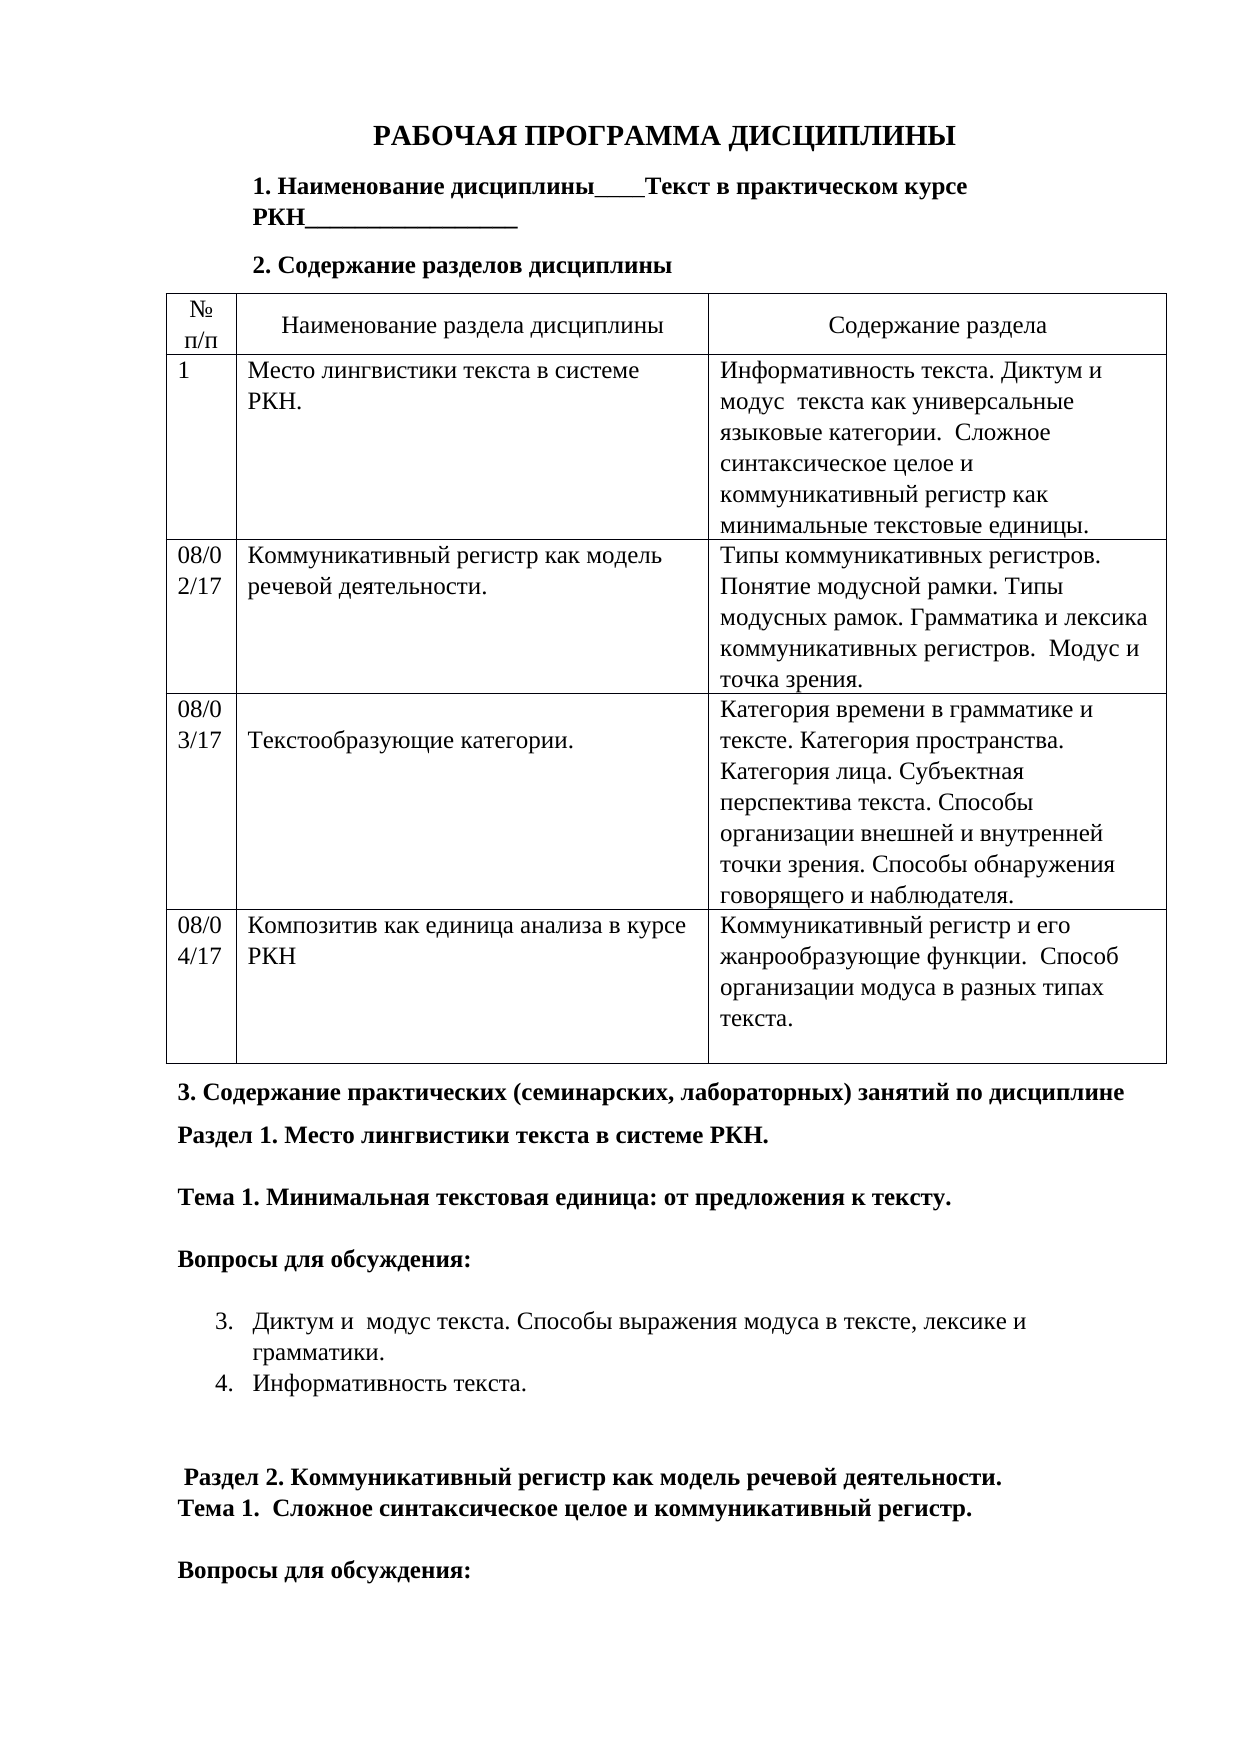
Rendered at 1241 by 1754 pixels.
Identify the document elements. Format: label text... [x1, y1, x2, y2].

table_header Содержание раздела [709, 294, 1166, 354]
list Раздел 2. Коммуникативный регистр как модель речевой деятельности. [177, 1462, 1152, 1490]
table_cell Типы коммуникативных регистров. Понятие модусной рамки. Типы модусных рамок. Грамматика и лексика коммуникативных регистров. Модус и точка зрения. [709, 540, 1166, 693]
table_cell 1 [167, 355, 236, 539]
list Диктум и модус текста. Способы выражения модуса в тексте, лексике и грамматики. [215, 1306, 1152, 1366]
table_cell Место лингвистики текста в системе РКН. [237, 355, 708, 539]
text РАБОЧАЯ ПРОГРАММА ДИСЦИПЛИНЫ [177, 118, 1152, 152]
table_cell Коммуникативный регистр и его жанрообразующие функции. Способ организации модуса в разных типах текста. [709, 910, 1166, 1063]
list 1. Наименование дисциплины____Текст в практическом курсе РКН_________________ [215, 171, 1152, 231]
text Тема 1. Минимальная текстовая единица: от предложения к тексту. [177, 1182, 1152, 1211]
list 3. Содержание практических (семинарских, лабораторных) занятий по дисциплине [177, 1077, 1152, 1105]
table_cell 04.08.17 [167, 910, 236, 1063]
table_header № п/п [167, 294, 236, 354]
table_cell Категория времени в грамматике и тексте. Категория пространства. Категория лица. Субъектная перспектива текста. Способы организации внешней и внутренней точки зрения. Способы обнаружения говорящего и наблюдателя. [709, 694, 1166, 909]
table_cell Информативность текста. Диктум и модус текста как универсальные языковые категории. Сложное синтаксическое целое и коммуникативный регистр как минимальные текстовые единицы. [709, 355, 1166, 539]
table_cell Композитив как единица анализа в курсе РКН [237, 910, 708, 1063]
table_cell 02.08.17 [167, 540, 236, 693]
table_cell 03.08.17 [167, 694, 236, 909]
text Тема 1. Сложное синтаксическое целое и коммуникативный регистр. [177, 1493, 1152, 1521]
text Раздел 1. Место лингвистики текста в системе РКН. [177, 1120, 1152, 1149]
table_cell Текстообразующие категории. [237, 694, 708, 909]
list Информативность текста. [215, 1368, 1152, 1397]
text Вопросы для обсуждения: [177, 1555, 1152, 1583]
text Вопросы для обсуждения: [177, 1244, 1152, 1273]
list 2. Содержание разделов дисциплины [215, 250, 1152, 278]
table_header Наименование раздела дисциплины [237, 294, 708, 354]
table_cell Коммуникативный регистр как модель речевой деятельности. [237, 540, 708, 693]
